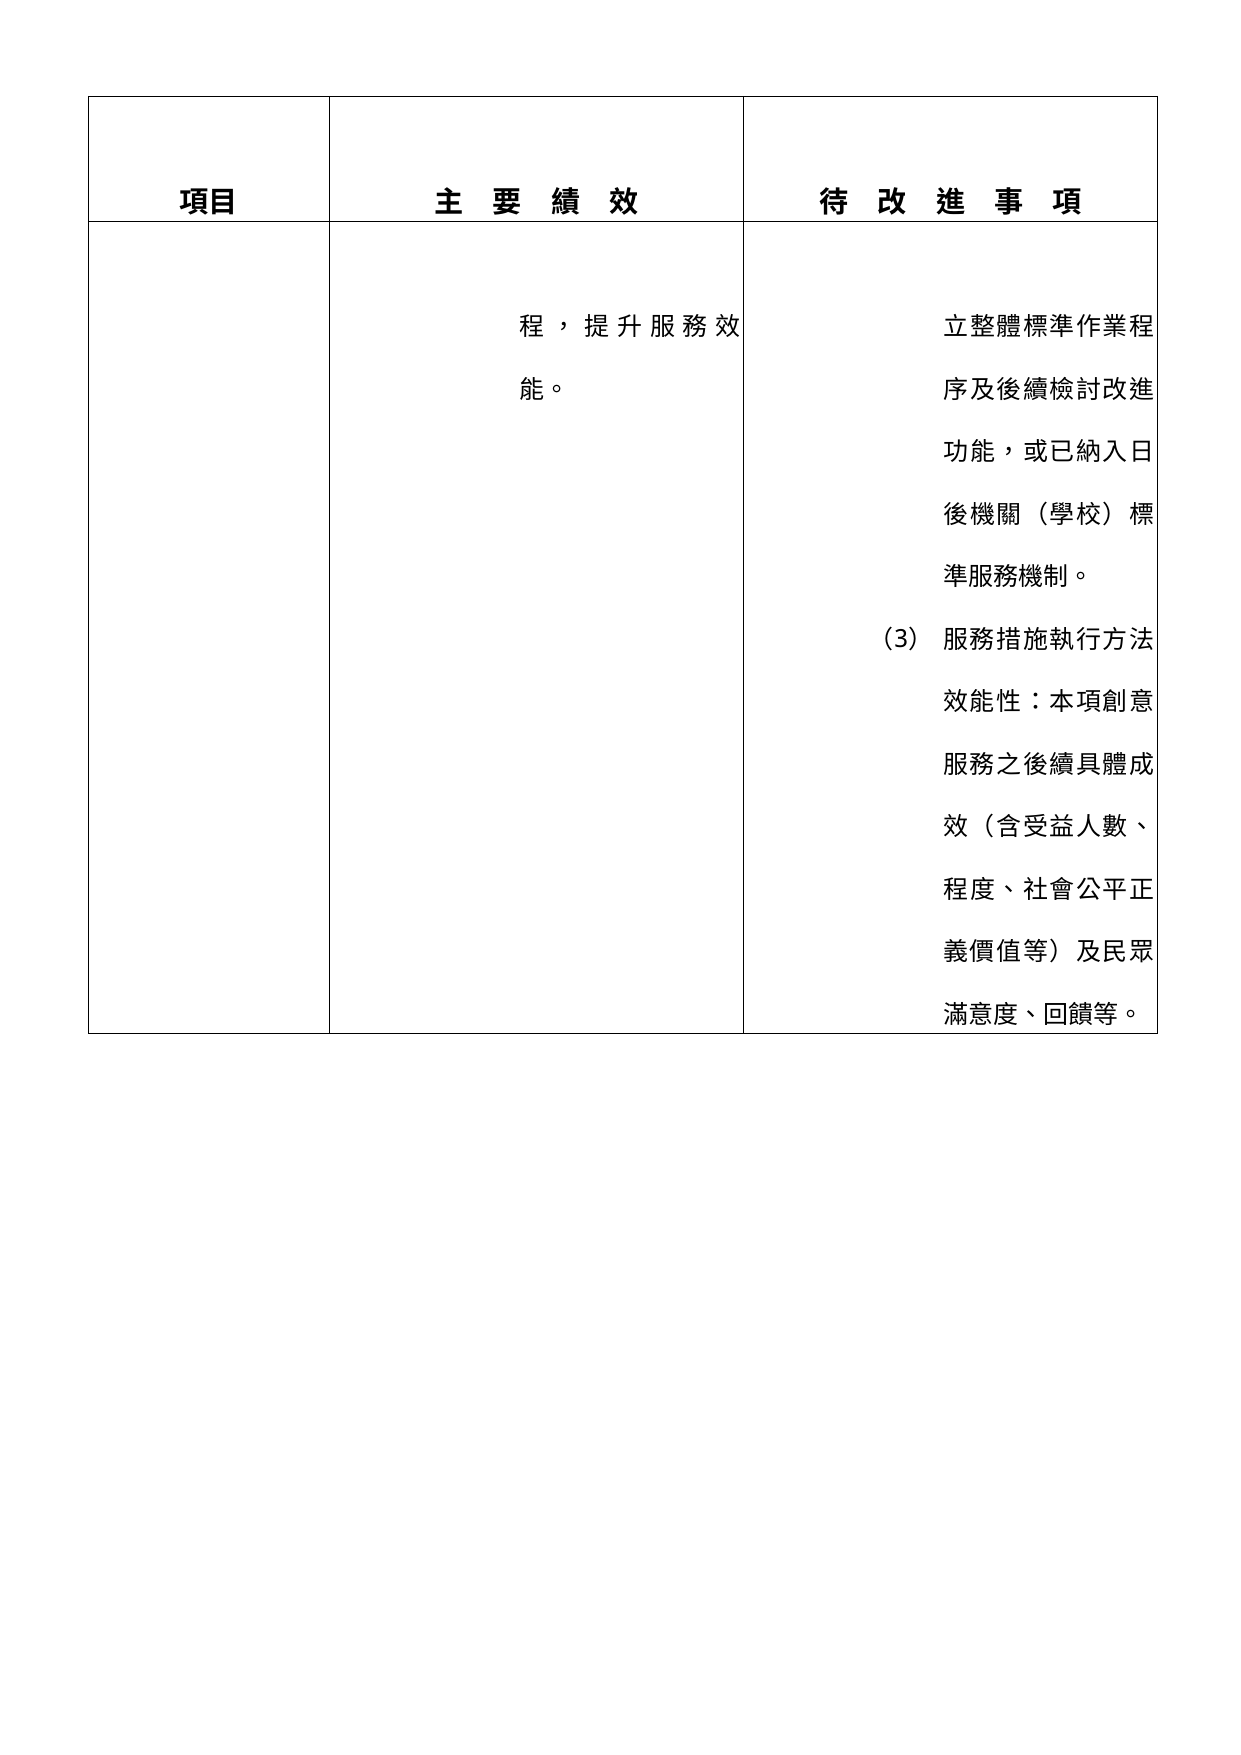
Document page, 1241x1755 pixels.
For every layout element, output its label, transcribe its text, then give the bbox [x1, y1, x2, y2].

table_header 待 改 進 事 項 [744, 97, 1157, 221]
table_cell 程，提升服務效能。 [330, 222, 743, 1033]
table_header 項目 [89, 97, 329, 221]
table_cell [89, 222, 329, 1033]
table_header 主 要 績 效 [330, 97, 743, 221]
table_cell 立整體標準作業程序及後續檢討改進功能，或已納入日後機關（學校）標準服務機制。 服務措施執行方法效能性：本項創意服務之後續具體成效（含受益人數、程度、社會公平正義價值等）及民眾滿意度、回饋等。 [744, 222, 1157, 1033]
